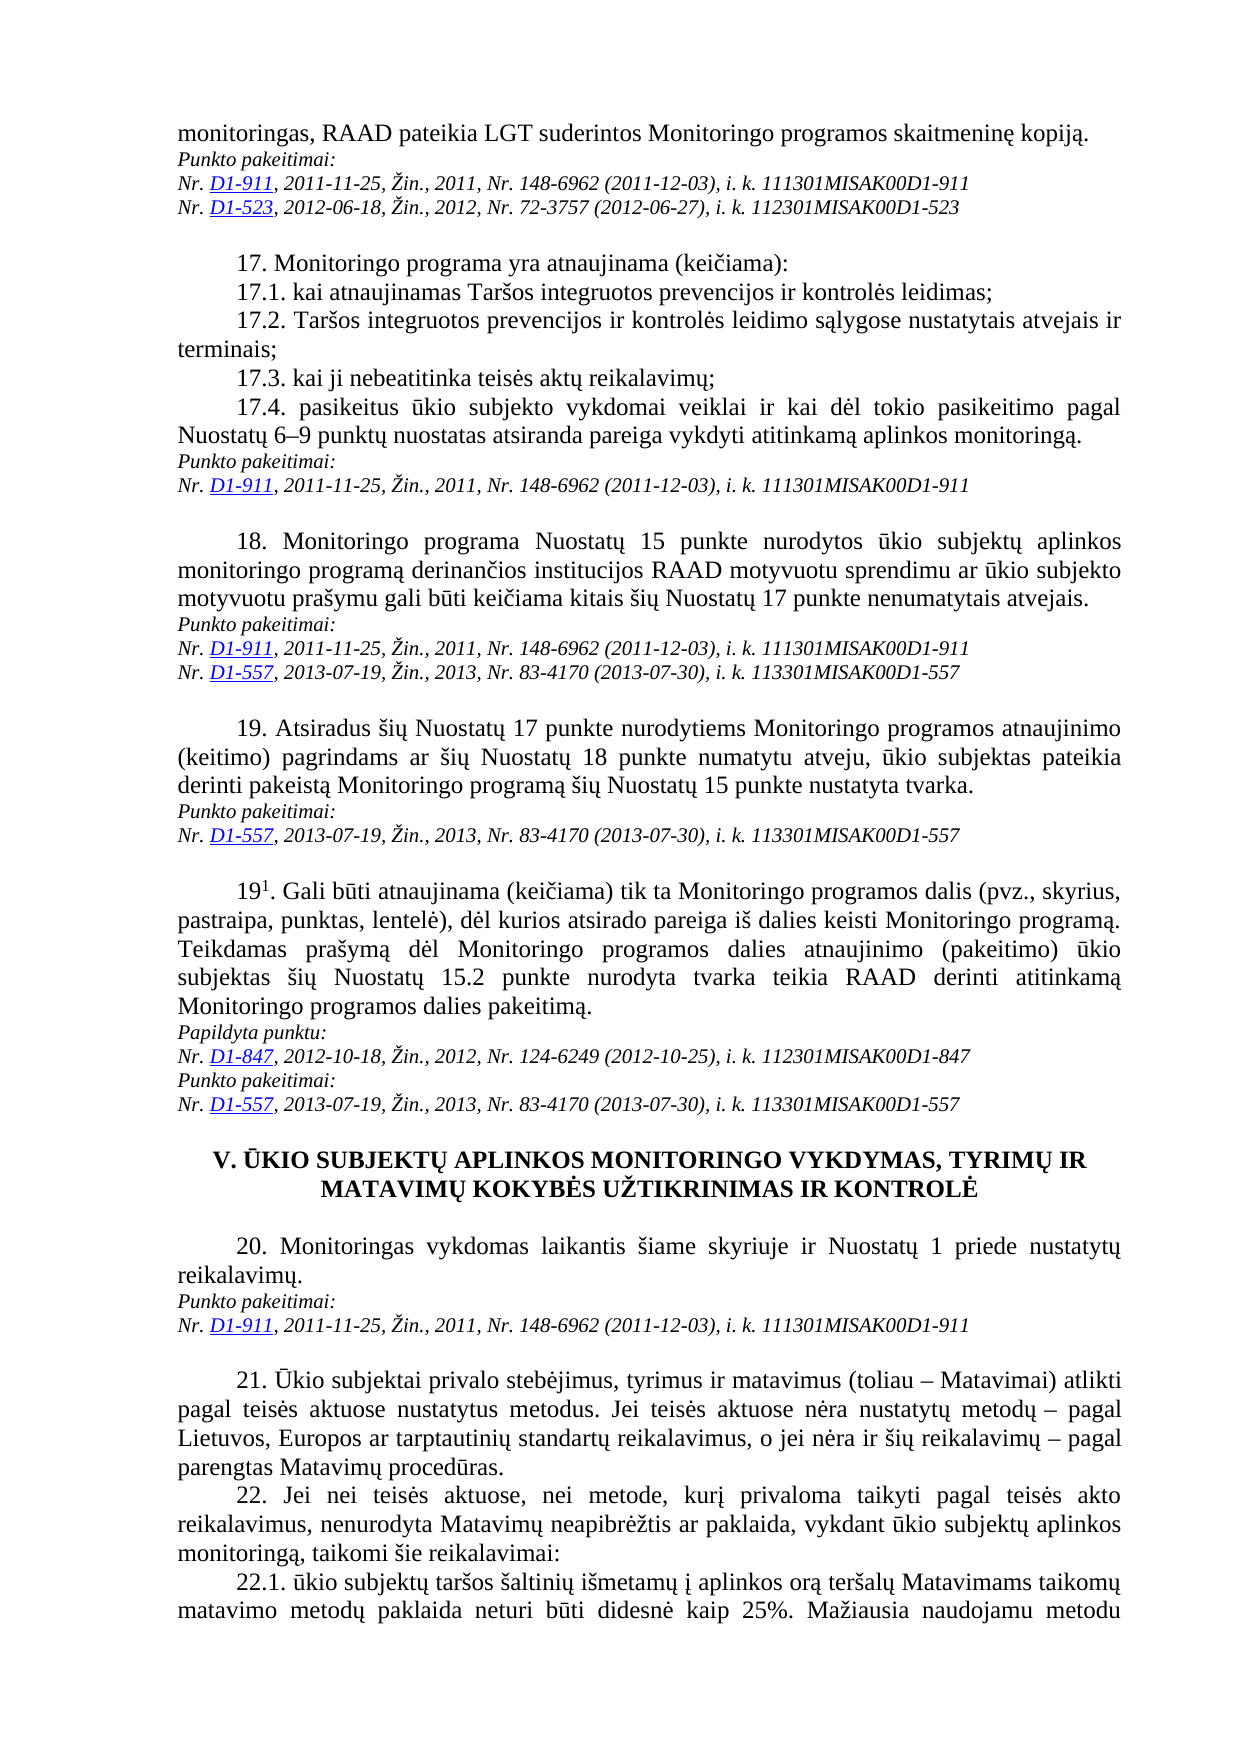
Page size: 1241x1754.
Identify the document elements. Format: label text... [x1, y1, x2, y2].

text 17.4. pasikeitus ūkio subjekto vykdomai veiklai ir kai dėl tokio pasikeitimo pagal Nuostatų 6–9 punktų nuostatas atsiranda pareiga vykdyti atitinkamą aplinkos monitoringą. [177, 392, 1122, 449]
text Nr. D1-911, 2011-11-25, Žin., 2011, Nr. 148-6962 (2011-12-03), i. k. 111301MISAK00D1-911 [177, 171, 1122, 195]
text Punkto pakeitimai: [177, 799, 1122, 823]
text 17.1. kai atnaujinamas Taršos integruotos prevencijos ir kontrolės leidimas; [177, 277, 1122, 305]
text 191. Gali būti atnaujinama (keičiama) tik ta Monitoringo programos dalis (pvz., skyrius, pastraipa, punktas, lentelė), dėl kurios atsirado pareiga iš dalies keisti Monitoringo programą. Teikdamas prašymą dėl Monitoringo programos dalies atnaujinimo (pakeitimo) ūkio subjektas šių Nuostatų 15.2 punkte nurodyta tvarka teikia RAAD derinti atitinkamą Monitoringo programos dalies pakeitimą. [177, 876, 1122, 1020]
text Nr. D1-911, 2011-11-25, Žin., 2011, Nr. 148-6962 (2011-12-03), i. k. 111301MISAK00D1-911 [177, 1313, 1122, 1337]
text Nr. D1-911, 2011-11-25, Žin., 2011, Nr. 148-6962 (2011-12-03), i. k. 111301MISAK00D1-911 [177, 636, 1122, 660]
text Papildyta punktu: [177, 1020, 1122, 1044]
text 17.2. Taršos integruotos prevencijos ir kontrolės leidimo sąlygose nustatytais atvejais ir terminais; [177, 305, 1122, 363]
text 18. Monitoringo programa Nuostatų 15 punkte nurodytos ūkio subjektų aplinkos monitoringo programą derinančios institucijos RAAD motyvuotu sprendimu ar ūkio subjekto motyvuotu prašymu gali būti keičiama kitais šių Nuostatų 17 punkte nenumatytais atvejais. [177, 526, 1122, 612]
text Punkto pakeitimai: [177, 449, 1122, 473]
text monitoringas, RAAD pateikia LGT suderintos Monitoringo programos skaitmeninę kopiją. [177, 118, 1122, 147]
text Nr. D1-557, 2013-07-19, Žin., 2013, Nr. 83-4170 (2013-07-30), i. k. 113301MISAK00D1-557 [177, 660, 1122, 684]
text V. ŪKIO SUBJEKTŲ APLINKOS MONITORINGO VYKDYMAS, TYRIMŲ IR MATAVIMŲ KOKYBĖS UŽTIKRINIMAS IR KONTROLĖ [177, 1145, 1122, 1202]
text Nr. D1-847, 2012-10-18, Žin., 2012, Nr. 124-6249 (2012-10-25), i. k. 112301MISAK00D1-847 [177, 1044, 1122, 1068]
text Punkto pakeitimai: [177, 612, 1122, 636]
text 22. Jei nei teisės aktuose, nei metode, kurį privaloma taikyti pagal teisės akto reikalavimus, nenurodyta Matavimų neapibrėžtis ar paklaida, vykdant ūkio subjektų aplinkos monitoringą, taikomi šie reikalavimai: [177, 1481, 1122, 1567]
text Nr. D1-557, 2013-07-19, Žin., 2013, Nr. 83-4170 (2013-07-30), i. k. 113301MISAK00D1-557 [177, 1092, 1122, 1116]
text Punkto pakeitimai: [177, 1289, 1122, 1313]
text 21. Ūkio subjektai privalo stebėjimus, tyrimus ir matavimus (toliau – Matavimai) atlikti pagal teisės aktuose nustatytus metodus. Jei teisės aktuose nėra nustatytų metodų – pagal Lietuvos, Europos ar tarptautinių standartų reikalavimus, o jei nėra ir šių reikalavimų – pagal parengtas Matavimų procedūras. [177, 1366, 1122, 1481]
text 20. Monitoringas vykdomas laikantis šiame skyriuje ir Nuostatų 1 priede nustatytų reikalavimų. [177, 1231, 1122, 1289]
text Nr. D1-523, 2012-06-18, Žin., 2012, Nr. 72-3757 (2012-06-27), i. k. 112301MISAK00D1-523 [177, 195, 1122, 219]
text 17. Monitoringo programa yra atnaujinama (keičiama): [177, 248, 1122, 277]
text 17.3. kai ji nebeatitinka teisės aktų reikalavimų; [177, 363, 1122, 392]
text Punkto pakeitimai: [177, 147, 1122, 171]
text 22.1. ūkio subjektų taršos šaltinių išmetamų į aplinkos orą teršalų Matavimams taikomų matavimo metodų paklaida neturi būti didesnė kaip 25%. Mažiausia naudojamu metodu [177, 1567, 1122, 1624]
text 19. Atsiradus šių Nuostatų 17 punkte nurodytiems Monitoringo programos atnaujinimo (keitimo) pagrindams ar šių Nuostatų 18 punkte numatytu atveju, ūkio subjektas pateikia derinti pakeistą Monitoringo programą šių Nuostatų 15 punkte nustatyta tvarka. [177, 713, 1122, 799]
text Nr. D1-911, 2011-11-25, Žin., 2011, Nr. 148-6962 (2011-12-03), i. k. 111301MISAK00D1-911 [177, 473, 1122, 497]
text Nr. D1-557, 2013-07-19, Žin., 2013, Nr. 83-4170 (2013-07-30), i. k. 113301MISAK00D1-557 [177, 823, 1122, 847]
text Punkto pakeitimai: [177, 1068, 1122, 1092]
